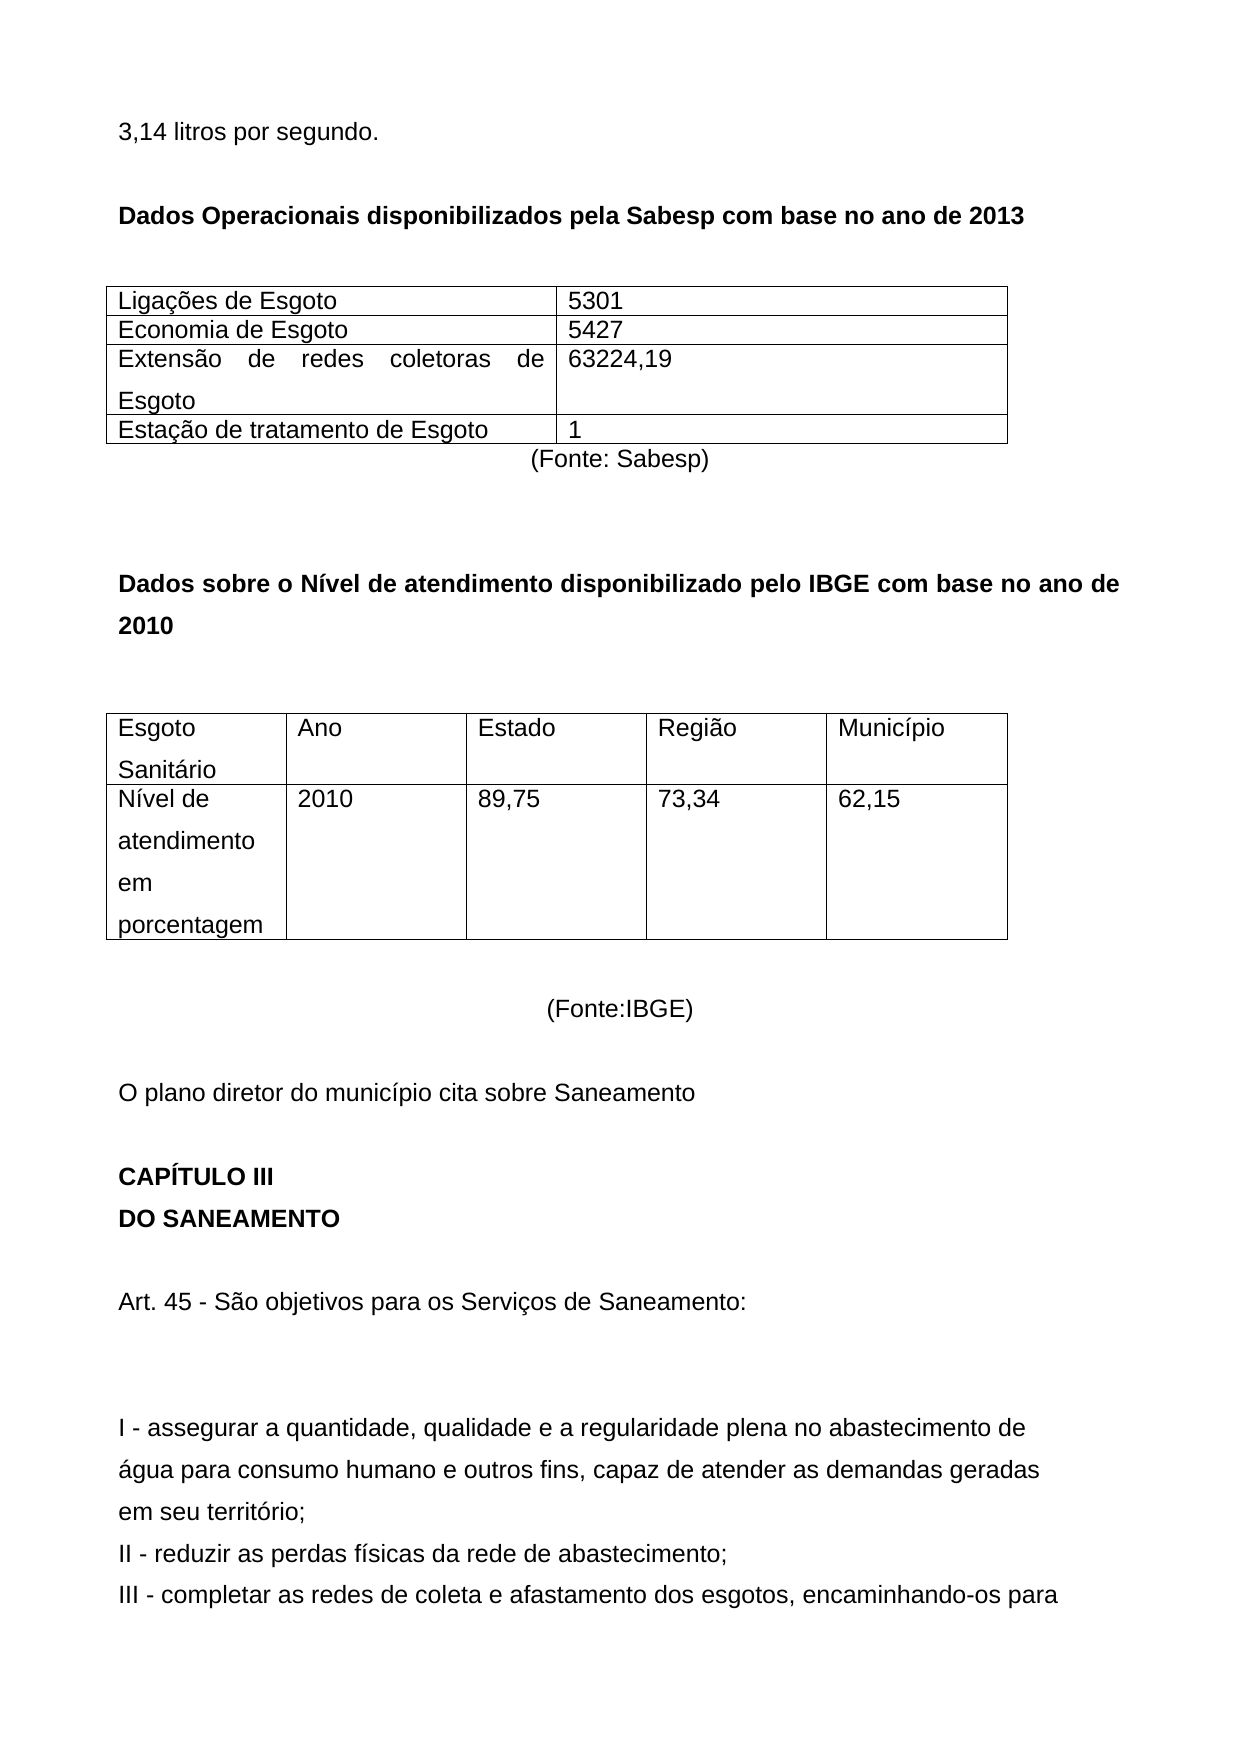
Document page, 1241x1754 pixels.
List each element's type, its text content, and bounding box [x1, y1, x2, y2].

text 3,14 litros por segundo. [118, 118, 1122, 146]
text água para consumo humano e outros fins, capaz de atender as demandas geradas [118, 1456, 1122, 1483]
table_cell 5427 [557, 316, 1007, 343]
table_header Ano [287, 714, 466, 784]
table_header Município [827, 714, 1007, 784]
table_cell 62,15 [827, 785, 1007, 938]
text DO SANEAMENTO [118, 1204, 1122, 1232]
table_cell 63224,19 [557, 345, 1007, 414]
text (Fonte: Sabesp) [118, 444, 1122, 472]
text Dados Operacionais disponibilizados pela Sabesp com base no ano de 2013 [118, 202, 1122, 230]
table_cell 89,75 [467, 785, 646, 938]
table_header Estado [467, 714, 646, 784]
table_cell 73,34 [647, 785, 826, 938]
table_cell Nível de atendimento em porcentagem [107, 785, 286, 938]
table_cell Extensão de redes coletoras de Esgoto [107, 345, 556, 414]
text em seu território; [118, 1497, 1122, 1525]
table_cell 1 [557, 415, 1007, 443]
table_cell 2010 [287, 785, 466, 938]
text O plano diretor do município cita sobre Saneamento [118, 1079, 1122, 1107]
table_header Região [647, 714, 826, 784]
table_cell Estação de tratamento de Esgoto [107, 415, 556, 443]
text Art. 45 - São objetivos para os Serviços de Saneamento: [118, 1288, 1122, 1316]
text Dados sobre o Nível de atendimento disponibilizado pelo IBGE com base no ano de 2010 [118, 570, 1122, 640]
table_header Ligações de Esgoto [107, 287, 556, 314]
table_cell Economia de Esgoto [107, 316, 556, 343]
table_header Esgoto Sanitário [107, 714, 286, 784]
text III - completar as redes de coleta e afastamento dos esgotos, encaminhando-os para [118, 1581, 1122, 1609]
table_header 5301 [557, 287, 1007, 314]
text I - assegurar a quantidade, qualidade e a regularidade plena no abastecimento de [118, 1414, 1122, 1442]
text (Fonte:IBGE) [118, 995, 1122, 1023]
text II - reduzir as perdas físicas da rede de abastecimento; [118, 1539, 1122, 1567]
text CAPÍTULO III [118, 1162, 1122, 1190]
